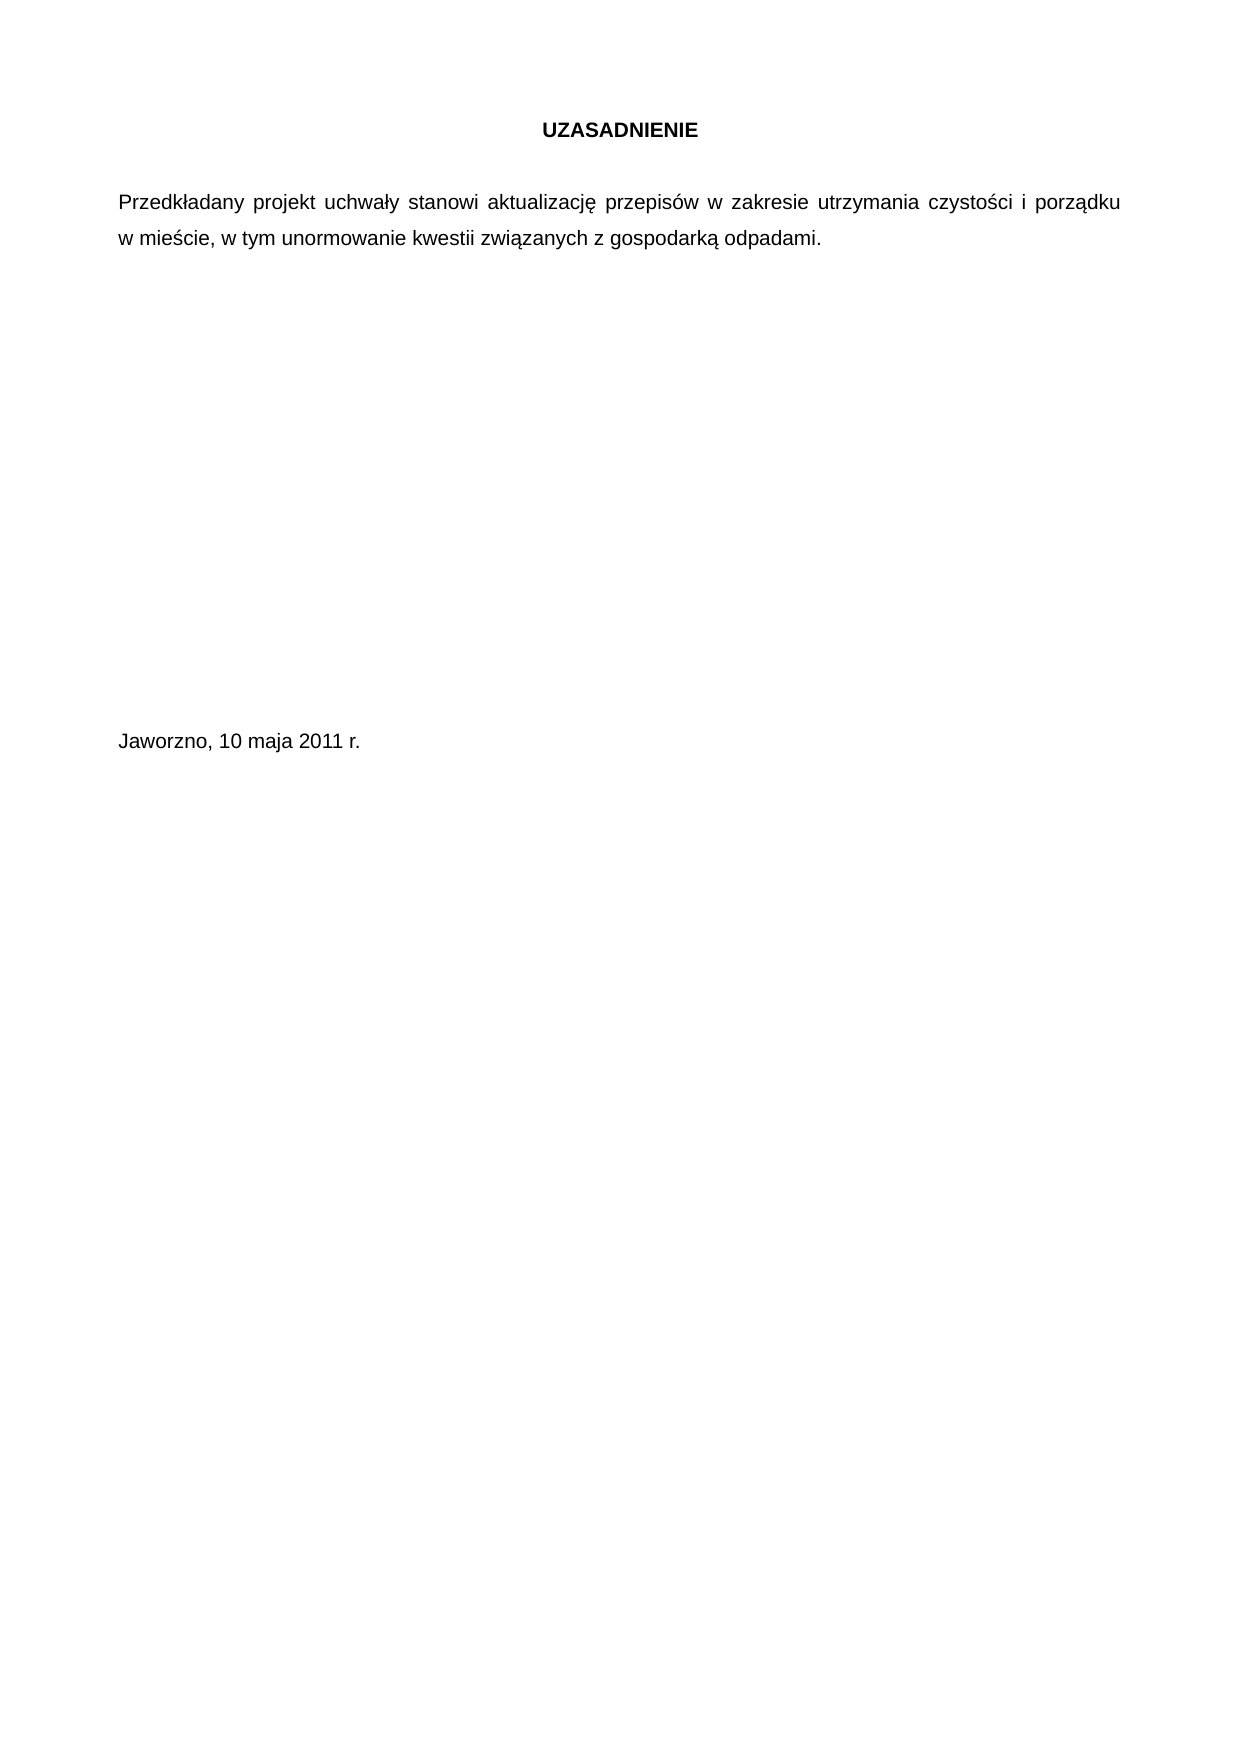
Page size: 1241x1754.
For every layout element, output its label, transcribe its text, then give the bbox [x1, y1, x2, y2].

text Jaworzno, 10 maja 2011 r. [118, 729, 1122, 753]
text UZASADNIENIE [118, 118, 1122, 142]
text Przedkładany projekt uchwały stanowi aktualizację przepisów w zakresie utrzymania czystości i porządku w mieście, w tym unormowanie kwestii związanych z gospodarką odpadami. [118, 190, 1122, 250]
